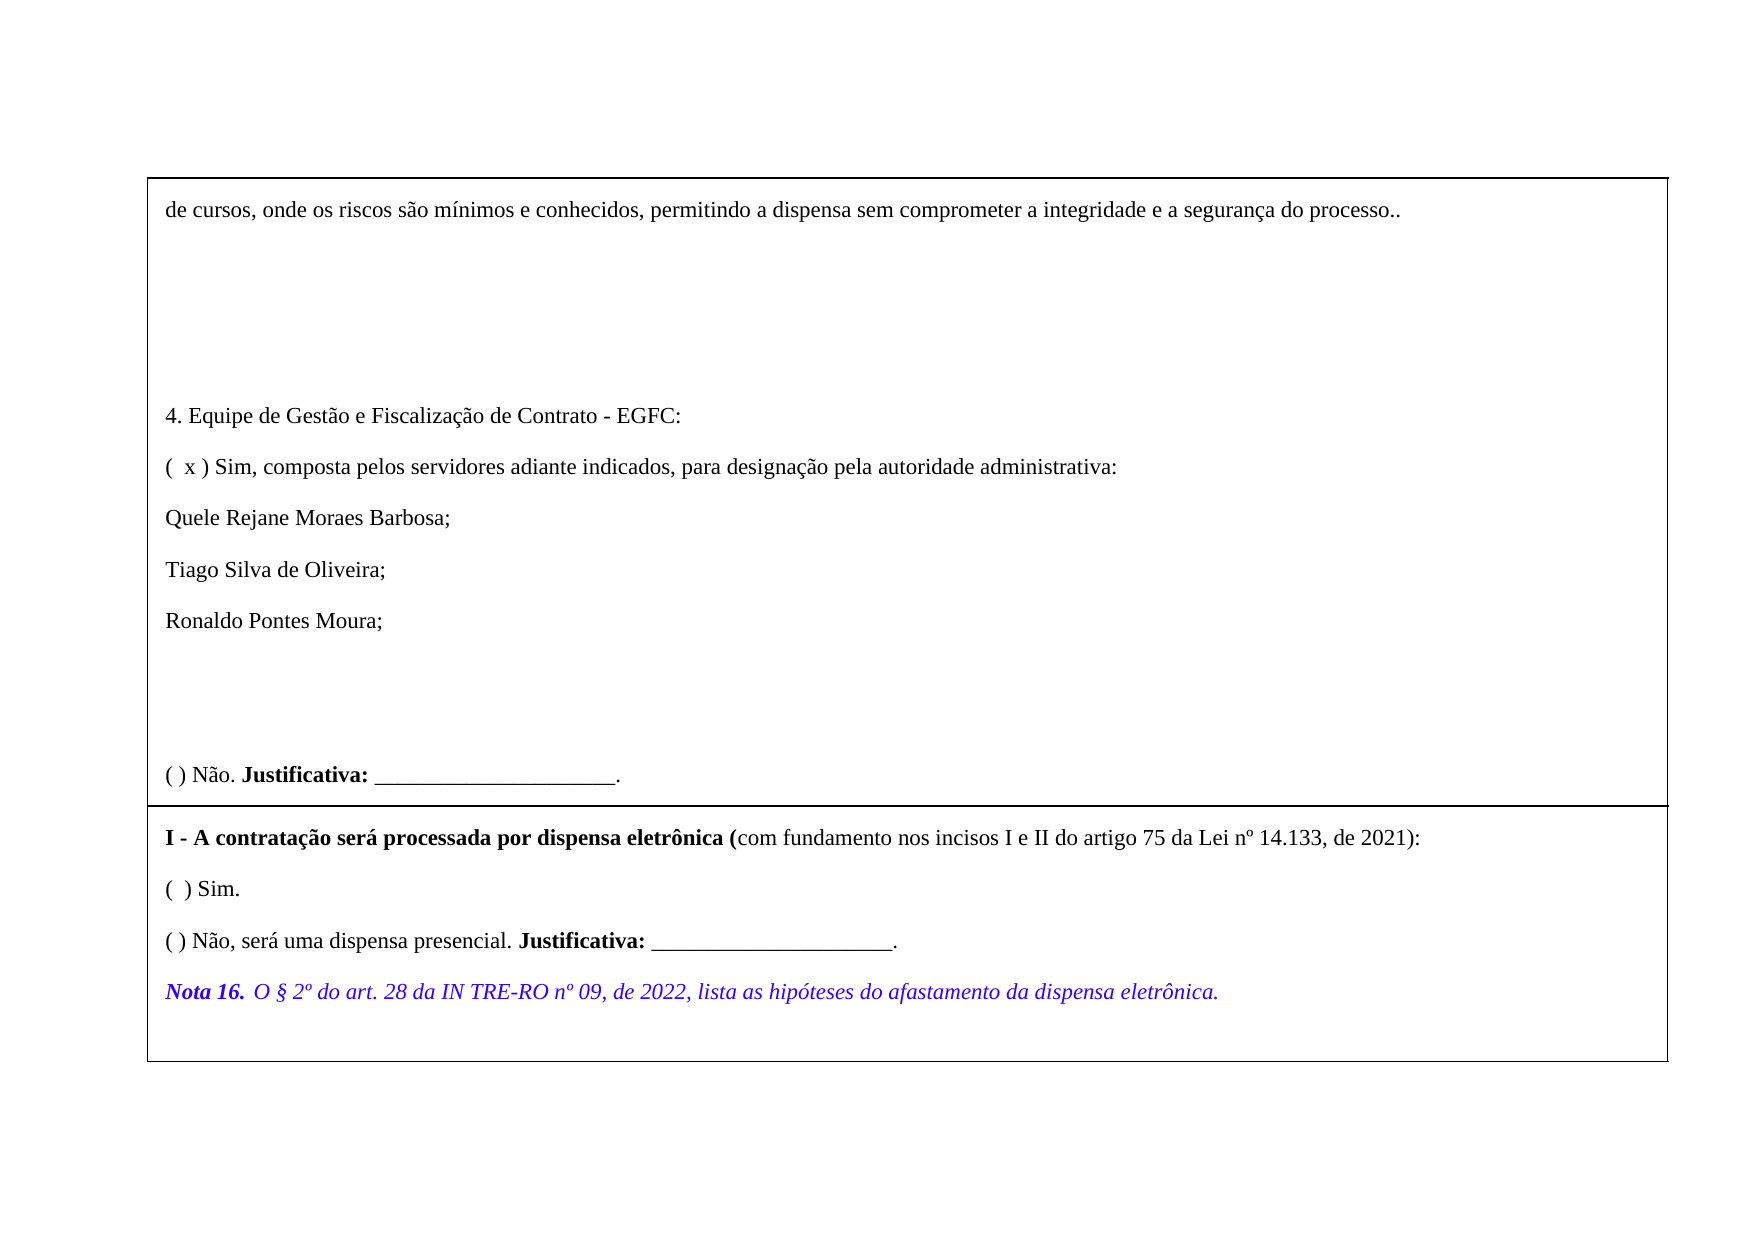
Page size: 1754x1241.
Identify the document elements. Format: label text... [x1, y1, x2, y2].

table_cell de cursos, onde os riscos são mínimos e conhecidos, permitindo a dispensa sem comprometer a integridade e a segurança do processo.. 4. Equipe de Gestão e Fiscalização de Contrato - EGFC: ( x ) Sim, composta pelos servidores adiante indicados, para designação pela autoridade administrativa: Quele Rejane Moraes Barbosa; Tiago Silva de Oliveira; Ronaldo Pontes Moura; ( ) Não. Justificativa: _____________________. [148, 179, 1667, 805]
table_cell I - A contratação será processada por dispensa eletrônica (com fundamento nos incisos I e II do artigo 75 da Lei nº 14.133, de 2021): ( ) Sim. ( ) Não, será uma dispensa presencial. Justificativa: _____________________. Nota 16. O § 2º do art. 28 da IN TRE-RO nº 09, de 2022, lista as hipóteses do afastamento da dispensa eletrônica. [148, 807, 1667, 1061]
